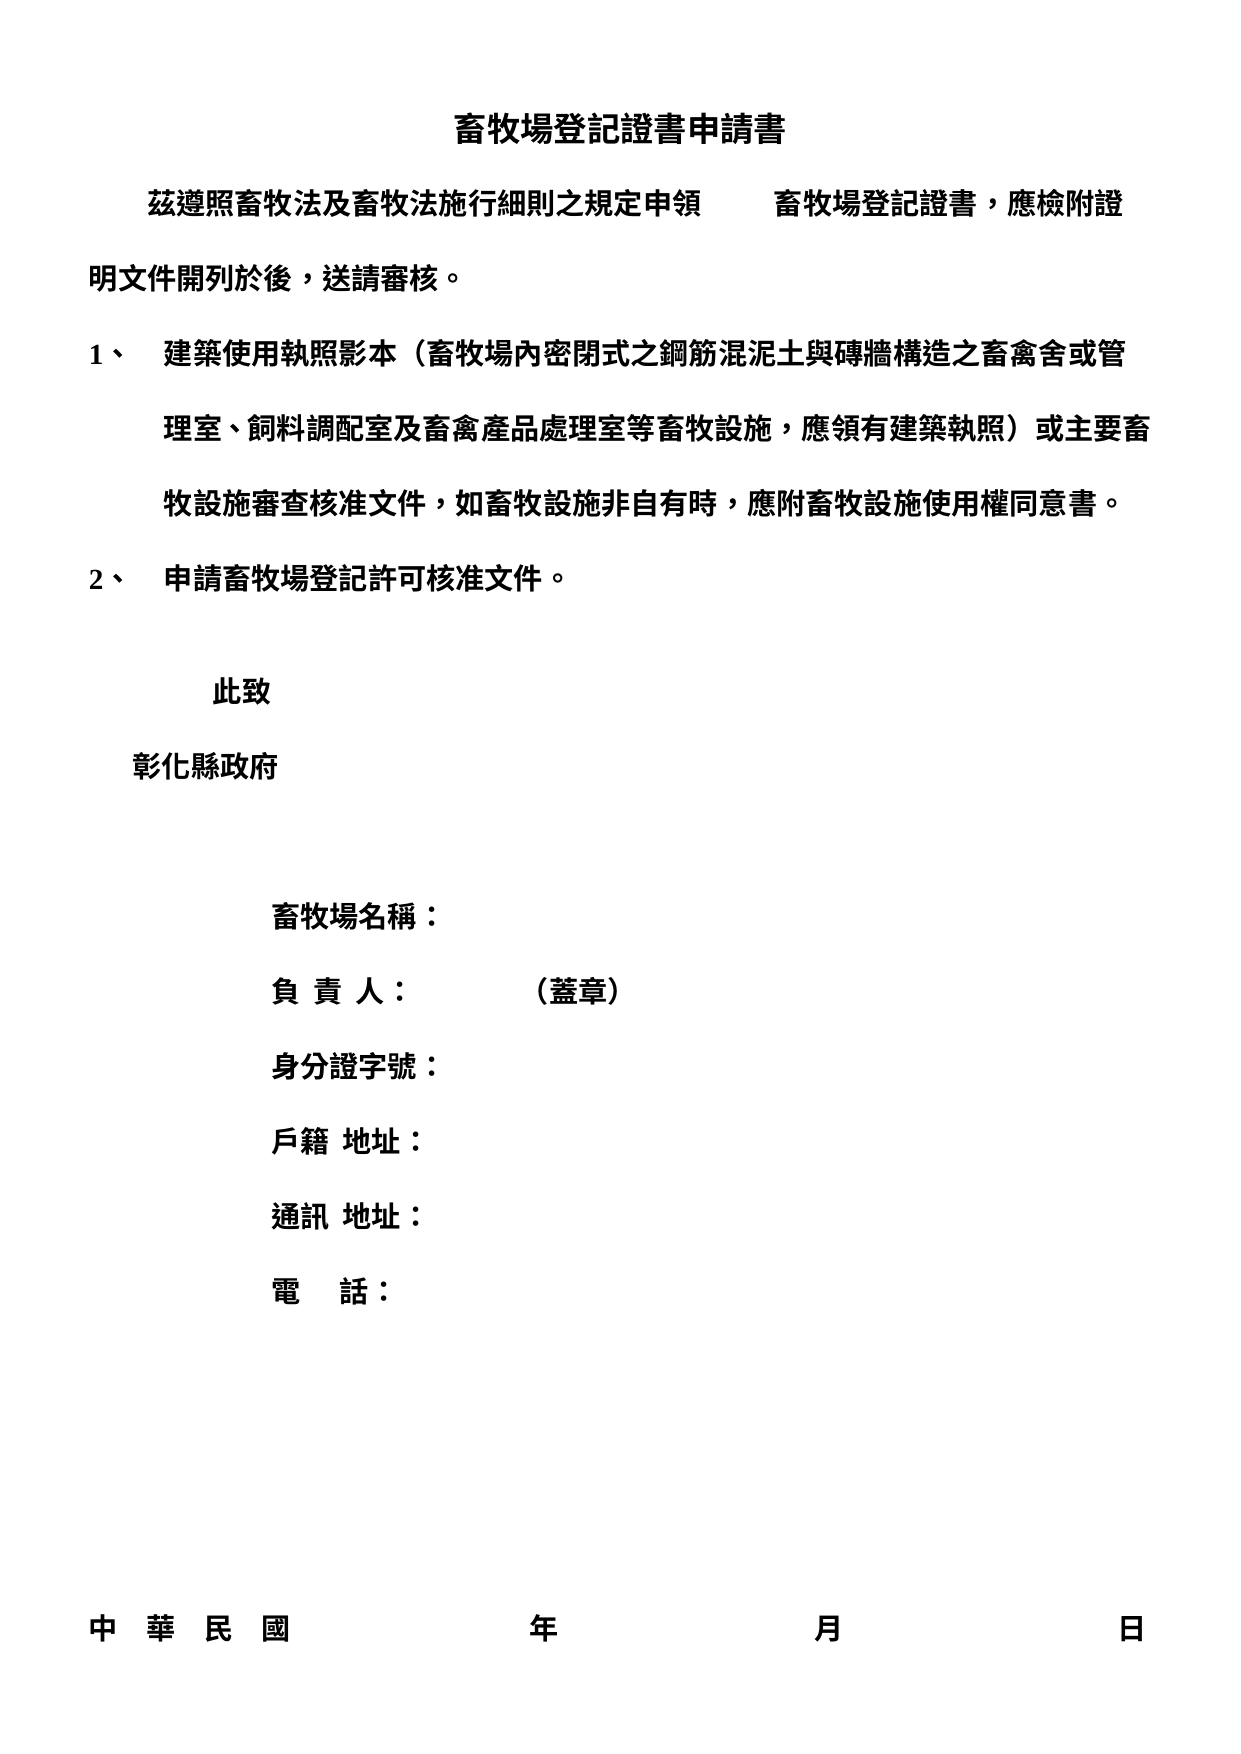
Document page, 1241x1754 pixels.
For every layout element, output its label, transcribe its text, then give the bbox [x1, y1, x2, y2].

text 通訊 地址： [89, 1177, 1152, 1252]
text 中 華 民 國 年 月 日 [89, 1589, 1152, 1664]
text 畜牧場登記證書申請書 [89, 89, 1152, 164]
text 畜牧場名稱： [89, 877, 1152, 952]
text 負 責 人： （蓋章） [89, 952, 1152, 1027]
text 彰化縣政府 [89, 727, 1152, 802]
text 身分證字號： [89, 1027, 1152, 1102]
list 建築使用執照影本（畜牧場內密閉式之鋼筋混泥土與磚牆構造之畜禽舍或管理室、飼料調配室及畜禽產品處理室等畜牧設施，應領有建築執照）或主要畜牧設施審查核准文件，如畜牧設施非自有時，應附畜牧設施使用權同意書。 [89, 314, 1152, 539]
text 電 話： [89, 1252, 1152, 1327]
text 此致 [89, 652, 1152, 727]
list 申請畜牧場登記許可核准文件。 [89, 539, 1152, 614]
text 茲遵照畜牧法及畜牧法施行細則之規定申領 畜牧場登記證書，應檢附證明文件開列於後，送請審核。 [89, 164, 1152, 314]
text 戶籍 地址： [89, 1102, 1152, 1177]
